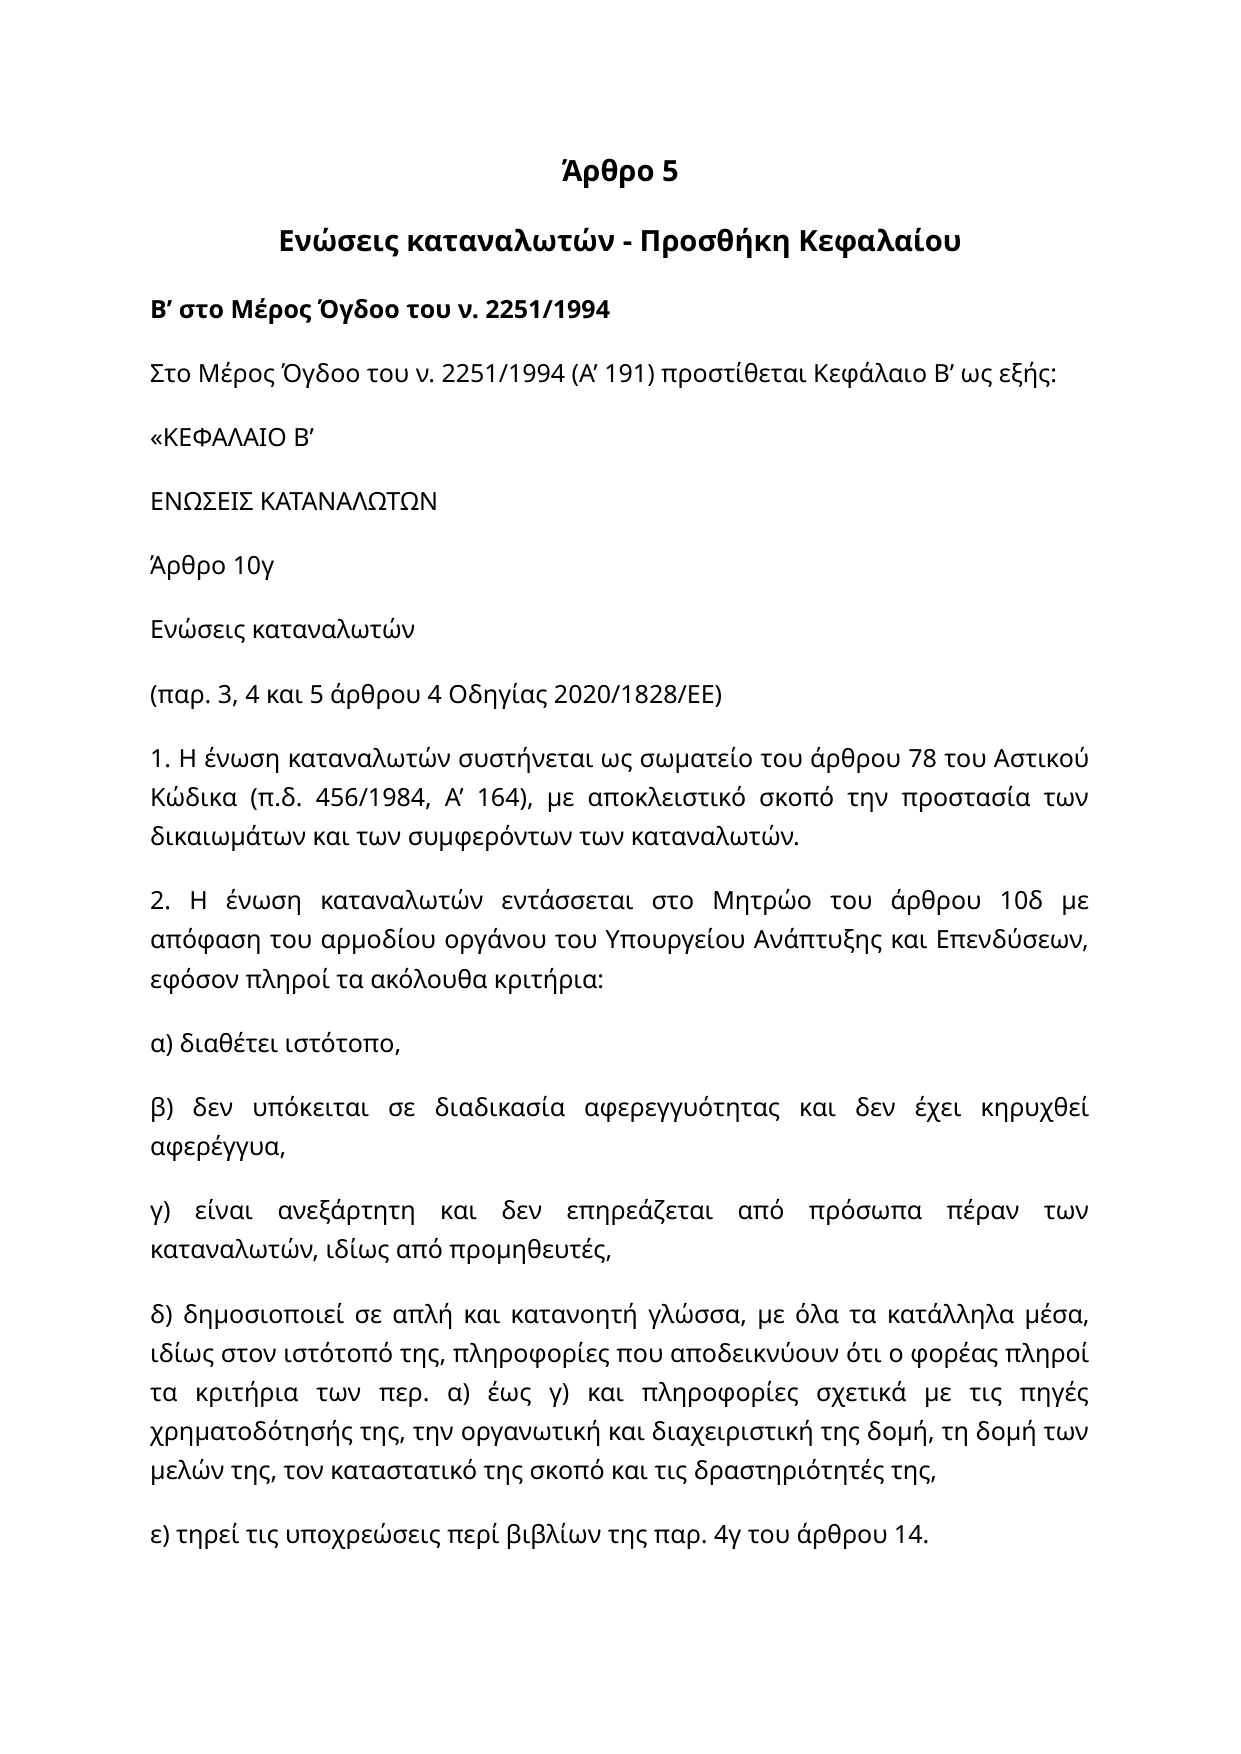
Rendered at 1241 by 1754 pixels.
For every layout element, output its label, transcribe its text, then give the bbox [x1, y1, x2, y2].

text δ) δημοσιοποιεί σε απλή και κατανοητή γλώσσα, με όλα τα κατάλληλα μέσα, ιδίως στον ιστότοπό της, πληροφορίες που αποδεικνύουν ότι ο φορέας πληροί τα κριτήρια των περ. α) έως γ) και πληροφορίες σχετικά με τις πηγές χρηματοδότησής της, την οργανωτική και διαχειριστική της δομή, τη δομή των μελών της, τον καταστατικό της σκοπό και τις δραστηριότητές της, [150, 1296, 1090, 1487]
text Ενώσεις καταναλωτών [150, 612, 1090, 646]
text ε) τηρεί τις υποχρεώσεις περί βιβλίων της παρ. 4γ του άρθρου 14. [150, 1517, 1090, 1551]
text Στο Μέρος Όγδοο του ν. 2251/1994 (Α’ 191) προστίθεται Κεφάλαιο Β’ ως εξής: [150, 355, 1090, 389]
text 2. Η ένωση καταναλωτών εντάσσεται στο Μητρώο του άρθρου 10δ με απόφαση του αρμοδίου οργάνου του Υπουργείου Ανάπτυξης και Επενδύσεων, εφόσον πληροί τα ακόλουθα κριτήρια: [150, 883, 1090, 995]
text 1. Η ένωση καταναλωτών συστήνεται ως σωματείο του άρθρου 78 του Αστικού Κώδικα (π.δ. 456/1984, Α’ 164), με αποκλειστικό σκοπό την προστασία των δικαιωμάτων και των συμφερόντων των καταναλωτών. [150, 740, 1090, 853]
text α) διαθέτει ιστότοπο, [150, 1025, 1090, 1059]
text ΕΝΩΣΕΙΣ ΚΑΤΑΝΑΛΩΤΩΝ [150, 484, 1090, 518]
text «ΚΕΦΑΛΑΙΟ Β’ [150, 419, 1090, 454]
subtitle Ενώσεις καταναλωτών - Προσθήκη Κεφαλαίου [150, 221, 1090, 260]
text γ) είναι ανεξάρτητη και δεν επηρεάζεται από πρόσωπα πέραν των καταναλωτών, ιδίως από προμηθευτές, [150, 1193, 1090, 1266]
text Β’ στο Μέρος Όγδοο του ν. 2251/1994 [150, 291, 1090, 325]
subtitle Άρθρο 5 [150, 150, 1090, 190]
text β) δεν υπόκειται σε διαδικασία αφερεγγυότητας και δεν έχει κηρυχθεί αφερέγγυα, [150, 1089, 1090, 1163]
text (παρ. 3, 4 και 5 άρθρου 4 Οδηγίας 2020/1828/ΕΕ) [150, 676, 1090, 710]
text Άρθρο 10γ [150, 548, 1090, 582]
